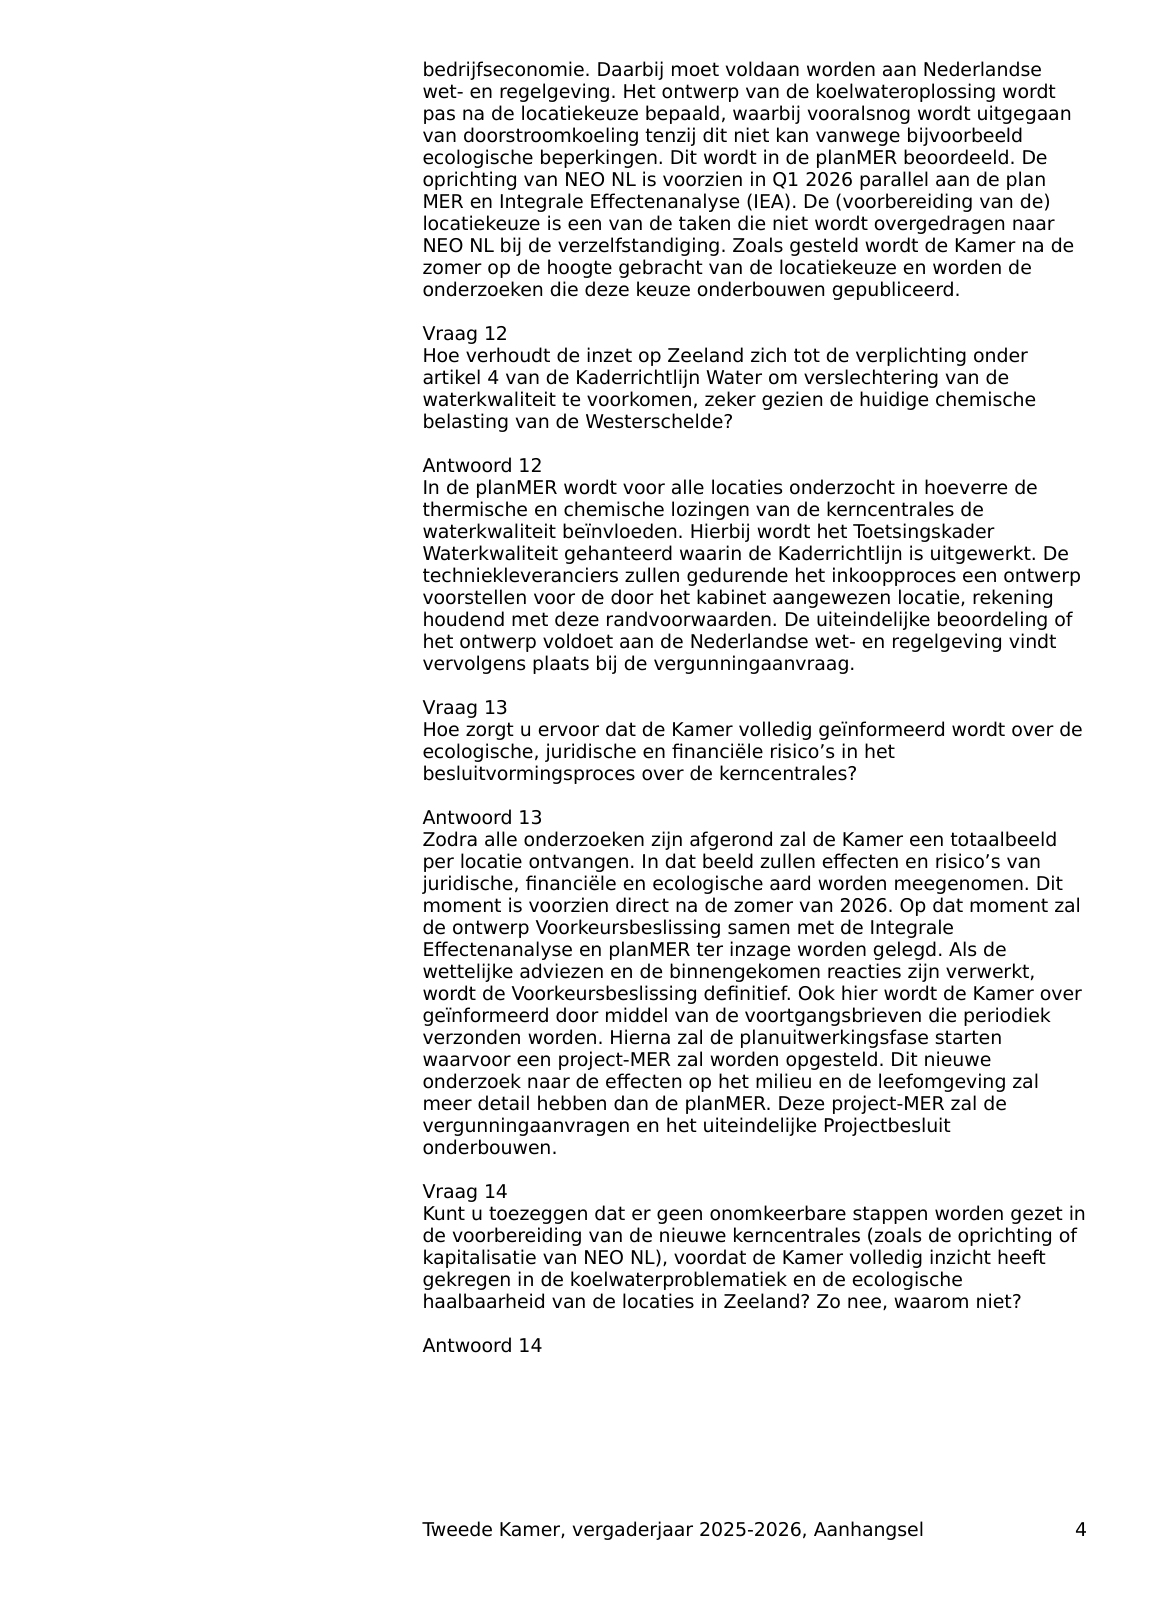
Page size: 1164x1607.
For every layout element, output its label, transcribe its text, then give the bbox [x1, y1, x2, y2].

text In de planMER wordt voor alle locaties onderzocht in hoeverre de thermische en chemische lozingen van de kerncentrales de waterkwaliteit beïnvloeden. Hierbij wordt het Toetsingskader Waterkwaliteit gehanteerd waarin de Kaderrichtlijn is uitgewerkt. De techniekleveranciers zullen gedurende het inkoopproces een ontwerp voorstellen voor de door het kabinet aangewezen locatie, rekening houdend met deze randvoorwaarden. De uiteindelijke beoordeling of het ontwerp voldoet aan de Nederlandse wet- en regelgeving vindt vervolgens plaats bij de vergunningaanvraag. [422, 477, 1087, 675]
text Antwoord 14 [422, 1335, 1087, 1357]
text Zodra alle onderzoeken zijn afgerond zal de Kamer een totaalbeeld per locatie ontvangen. In dat beeld zullen effecten en risico’s van juridische, financiële en ecologische aard worden meegenomen. Dit moment is voorzien direct na de zomer van 2026. Op dat moment zal de ontwerp Voorkeursbeslissing samen met de Integrale Effectenanalyse en planMER ter inzage worden gelegd. Als de wettelijke adviezen en de binnengekomen reacties zijn verwerkt, wordt de Voorkeursbeslissing definitief. Ook hier wordt de Kamer over geïnformeerd door middel van de voortgangsbrieven die periodiek verzonden worden. Hierna zal de planuitwerkingsfase starten waarvoor een project-MER zal worden opgesteld. Dit nieuwe onderzoek naar de effecten op het milieu en de leefomgeving zal meer detail hebben dan de planMER. Deze project-MER zal de vergunningaanvragen en het uiteindelijke Projectbesluit onderbouwen. [422, 829, 1087, 1159]
text bedrijfseconomie. Daarbij moet voldaan worden aan Nederlandse wet- en regelgeving. Het ontwerp van de koelwateroplossing wordt pas na de locatiekeuze bepaald, waarbij vooralsnog wordt uitgegaan van doorstroomkoeling tenzij dit niet kan vanwege bijvoorbeeld ecologische beperkingen. Dit wordt in de planMER beoordeeld. De oprichting van NEO NL is voorzien in Q1 2026 parallel aan de plan MER en Integrale Effectenanalyse (IEA). De (voorbereiding van de) locatiekeuze is een van de taken die niet wordt overgedragen naar NEO NL bij de verzelfstandiging. Zoals gesteld wordt de Kamer na de zomer op de hoogte gebracht van de locatiekeuze en worden de onderzoeken die deze keuze onderbouwen gepubliceerd. [422, 59, 1087, 301]
text Hoe verhoudt de inzet op Zeeland zich tot de verplichting onder artikel 4 van de Kaderrichtlijn Water om verslechtering van de waterkwaliteit te voorkomen, zeker gezien de huidige chemische belasting van de Westerschelde? [422, 345, 1087, 433]
text Vraag 13 [422, 697, 1087, 719]
text Vraag 12 [422, 323, 1087, 345]
text Antwoord 12 [422, 455, 1087, 477]
text Antwoord 13 [422, 807, 1087, 829]
text Kunt u toezeggen dat er geen onomkeerbare stappen worden gezet in de voorbereiding van de nieuwe kerncentrales (zoals de oprichting of kapitalisatie van NEO NL), voordat de Kamer volledig inzicht heeft gekregen in de koelwaterproblematiek en de ecologische haalbaarheid van de locaties in Zeeland? Zo nee, waarom niet? [422, 1203, 1087, 1313]
text Vraag 14 [422, 1181, 1087, 1203]
text Hoe zorgt u ervoor dat de Kamer volledig geïnformeerd wordt over de ecologische, juridische en financiële risico’s in het besluitvormingsproces over de kerncentrales? [422, 719, 1087, 785]
